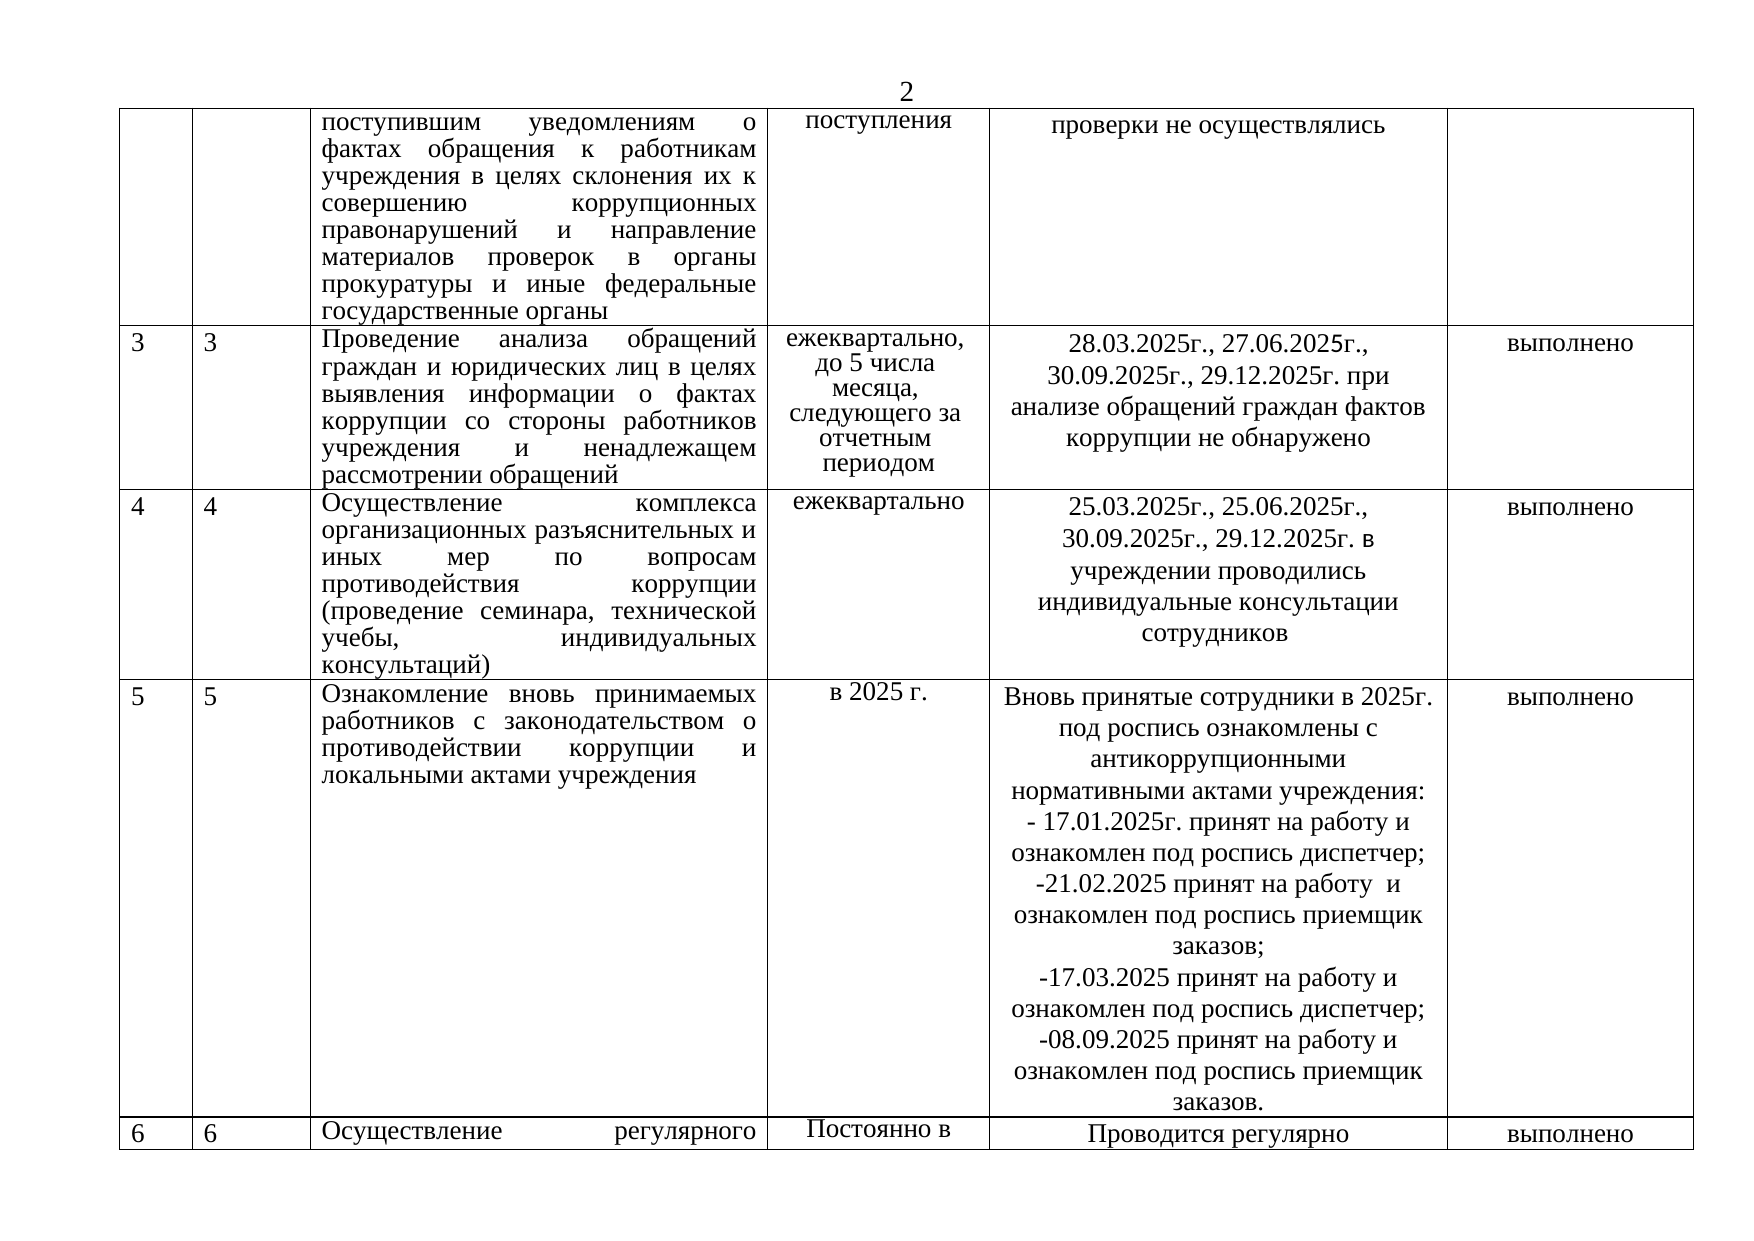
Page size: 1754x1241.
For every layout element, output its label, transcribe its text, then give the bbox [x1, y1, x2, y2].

table_cell 5 [193, 680, 310, 1116]
table_cell 4 [120, 490, 192, 679]
table_cell Осуществление регулярного [311, 1118, 767, 1148]
table_cell Ознакомление вновь принимаемых работников с законодательством о противодействии коррупции и локальными актами учреждения [311, 680, 767, 1116]
table_cell в 2025 г. [768, 680, 989, 1116]
table_cell 4 [193, 490, 310, 679]
table_cell 25.03.2025г., 25.06.2025г., 30.09.2025г., 29.12.2025г. в учреждении проводились индивидуальные консультации сотрудников [990, 490, 1447, 679]
table_cell 28.03.2025г., 27.06.2025г., 30.09.2025г., 29.12.2025г. при анализе обращений граждан фактов коррупции не обнаружено [990, 326, 1447, 489]
table_cell поступившим уведомлениям о фактах обращения к работникам учреждения в целях склонения их к совершению коррупционных правонарушений и направление материалов проверок в органы прокуратуры и иные федеральные государственные органы [311, 109, 767, 325]
table_cell ежеквартально, до 5 числа месяца, следующего за отчетным периодом [768, 326, 989, 489]
table_cell 3 [120, 326, 192, 489]
table_cell 5 [120, 680, 192, 1116]
table_cell Проведение анализа обращений граждан и юридических лиц в целях выявления информации о фактах коррупции со стороны работников учреждения и ненадлежащем рассмотрении обращений [311, 326, 767, 489]
table_cell [120, 109, 192, 325]
table_cell ежеквартально [768, 490, 989, 679]
table_cell Вновь принятые сотрудники в 2025г. под роспись ознакомлены с антикоррупционными нормативными актами учреждения: - 17.01.2025г. принят на работу и ознакомлен под роспись диспетчер; -21.02.2025 принят на работу и ознакомлен под роспись приемщик заказов; -17.03.2025 принят на работу и ознакомлен под роспись диспетчер; -08.09.2025 принят на работу и ознакомлен под роспись приемщик заказов. [990, 680, 1447, 1116]
table_cell Постоянно в [768, 1118, 989, 1148]
table_cell - [1448, 109, 1693, 325]
table_cell Осуществление комплекса организационных разъяснительных и иных мер по вопросам противодействия коррупции (проведение семинара, технической учебы, индивидуальных консультаций) [311, 490, 767, 679]
table_cell 6 [193, 1118, 310, 1148]
table_cell [193, 109, 310, 325]
table_cell 3 [193, 326, 310, 489]
table_cell проверки не осуществлялись [990, 109, 1447, 325]
table_cell выполнено [1448, 326, 1693, 489]
table_cell выполнено [1448, 680, 1693, 1116]
table_cell выполнено [1448, 490, 1693, 679]
table_cell поступления [768, 109, 989, 325]
table_cell выполнено [1448, 1118, 1693, 1148]
table_cell 6 [120, 1118, 192, 1148]
table_cell Проводится регулярно [990, 1118, 1447, 1148]
